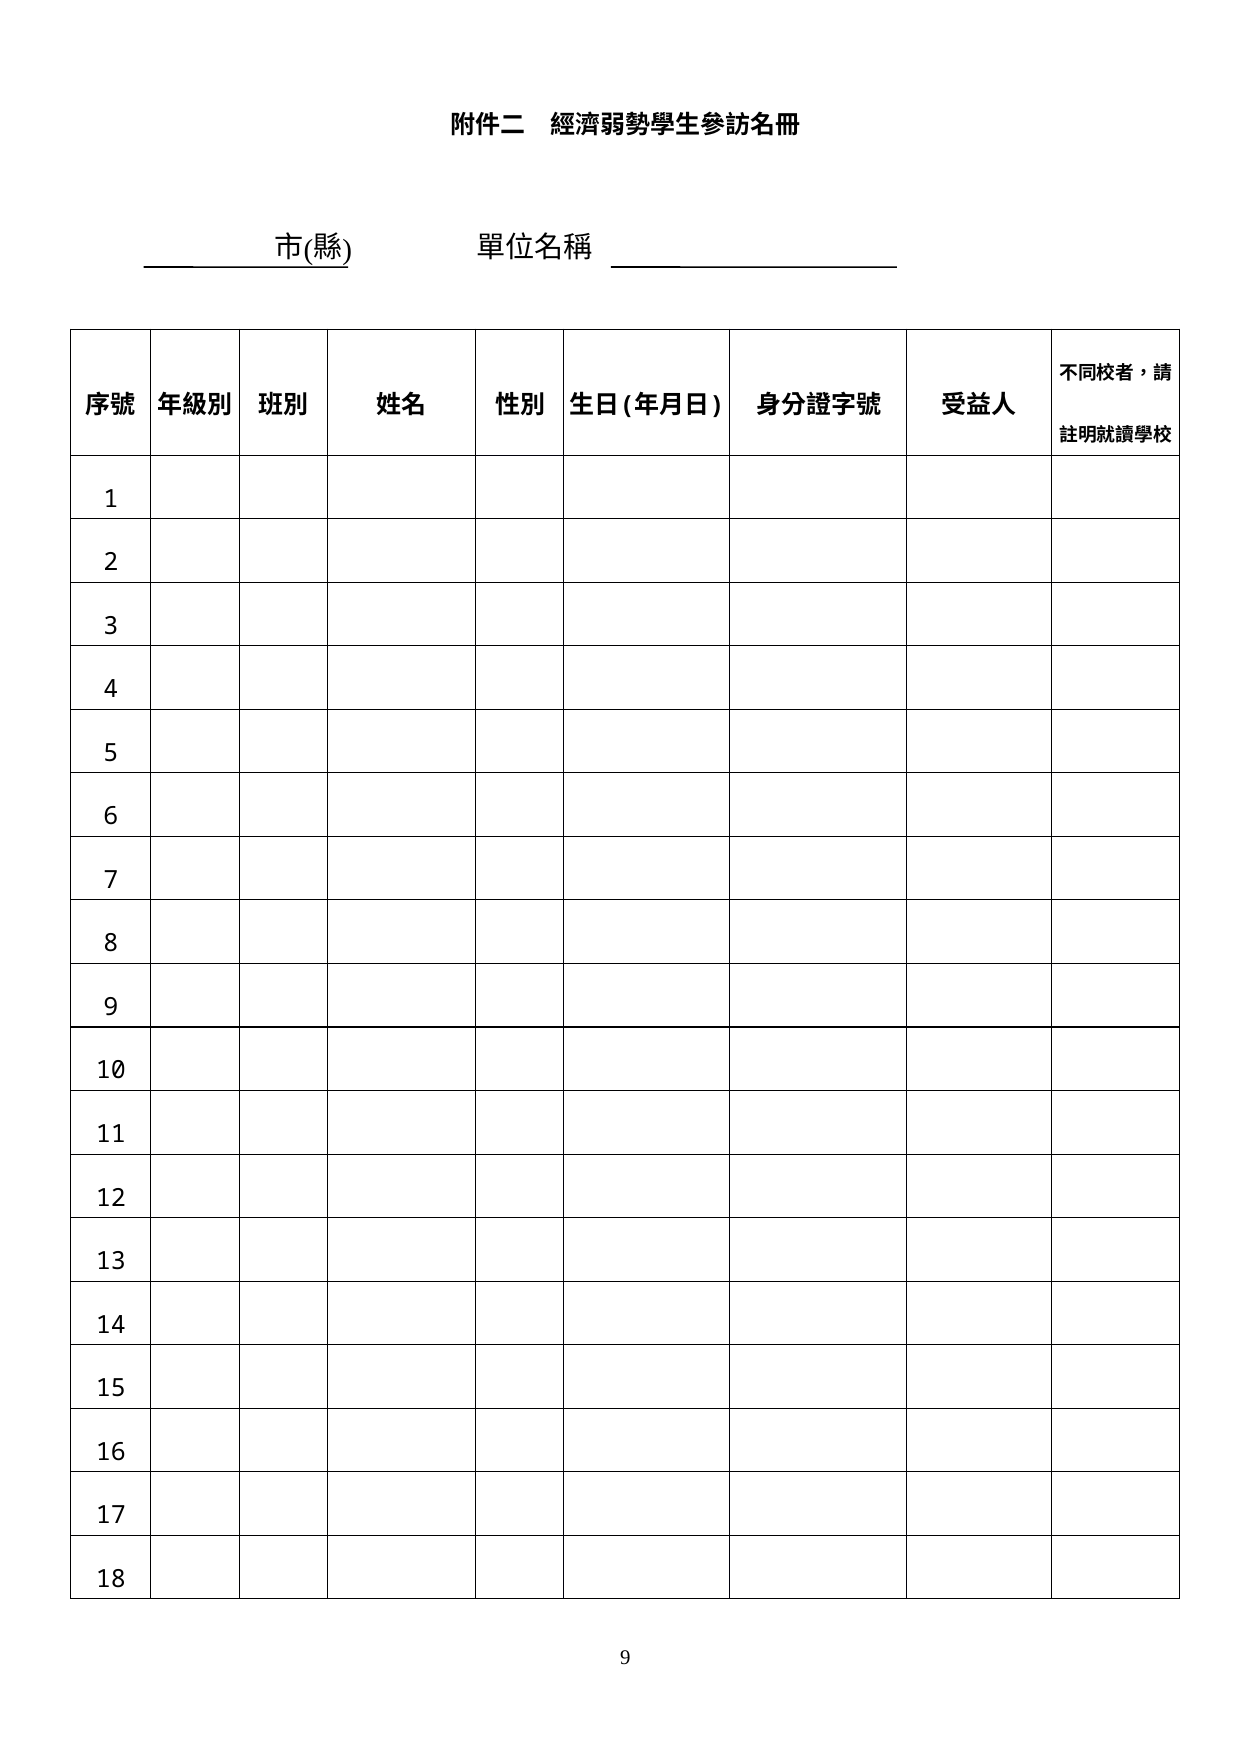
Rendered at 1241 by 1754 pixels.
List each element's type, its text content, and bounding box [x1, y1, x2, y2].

table_cell [1052, 964, 1179, 1026]
table_cell [1052, 1409, 1179, 1471]
table_cell [907, 710, 1051, 772]
table_cell 1 [71, 456, 150, 518]
table_cell [151, 773, 239, 836]
table_cell [907, 646, 1051, 709]
table_cell [240, 900, 327, 963]
table_cell [328, 900, 475, 963]
table_cell [151, 1536, 239, 1598]
table_cell [564, 1028, 729, 1090]
table_cell [240, 964, 327, 1026]
table_cell 12 [71, 1155, 150, 1217]
table_cell [907, 1472, 1051, 1535]
table_cell [730, 583, 906, 645]
table_cell 15 [71, 1345, 150, 1408]
table_cell [1052, 1472, 1179, 1535]
table_cell [564, 1091, 729, 1153]
text 市(縣) 單位名稱 [106, 203, 1144, 266]
table_cell [240, 1155, 327, 1217]
table_cell [564, 837, 729, 899]
text 附件二 經濟弱勢學生參訪名冊 [106, 78, 1144, 141]
table_cell [328, 1218, 475, 1281]
table_cell [564, 1345, 729, 1408]
table_cell 9 [71, 964, 150, 1026]
table_cell [730, 1028, 906, 1090]
table_cell 17 [71, 1472, 150, 1535]
table_cell [730, 1155, 906, 1217]
table_cell [730, 456, 906, 518]
table_cell [151, 1218, 239, 1281]
table_cell [151, 1028, 239, 1090]
table_cell [476, 773, 563, 836]
table_cell [476, 964, 563, 1026]
table_cell [730, 1409, 906, 1471]
table_cell 4 [71, 646, 150, 709]
table_cell [730, 519, 906, 582]
table_cell [151, 1409, 239, 1471]
table_cell [564, 710, 729, 772]
table_cell [564, 519, 729, 582]
table_cell [151, 646, 239, 709]
table_cell [1052, 519, 1179, 582]
table_cell [476, 1028, 563, 1090]
table_cell [328, 773, 475, 836]
table_cell [240, 519, 327, 582]
table_cell [730, 1345, 906, 1408]
table_cell [328, 710, 475, 772]
table_cell [564, 900, 729, 963]
table_cell [151, 964, 239, 1026]
table_cell 7 [71, 837, 150, 899]
table_cell [564, 1472, 729, 1535]
table_cell [1052, 456, 1179, 518]
table_cell [476, 1282, 563, 1344]
table_cell [476, 1091, 563, 1153]
table_cell [476, 1218, 563, 1281]
table_cell [907, 1536, 1051, 1598]
table_cell [907, 773, 1051, 836]
table_cell [907, 964, 1051, 1026]
table_cell [564, 1536, 729, 1598]
table_cell [730, 1536, 906, 1598]
table_cell [907, 1345, 1051, 1408]
table_cell [240, 1536, 327, 1598]
table_cell [240, 1345, 327, 1408]
table_header 生日(年月日) [564, 330, 729, 454]
table_header 姓名 [328, 330, 475, 454]
table_cell [240, 1091, 327, 1153]
table_cell [564, 583, 729, 645]
table_cell [240, 1409, 327, 1471]
table_cell [151, 1091, 239, 1153]
table_cell [907, 1218, 1051, 1281]
table_cell [564, 1409, 729, 1471]
table_cell [328, 1091, 475, 1153]
table_cell [476, 837, 563, 899]
table_cell [907, 1282, 1051, 1344]
table_cell [907, 900, 1051, 963]
table_cell 14 [71, 1282, 150, 1344]
table_cell [476, 710, 563, 772]
table_cell 5 [71, 710, 150, 772]
table_cell [1052, 1155, 1179, 1217]
table_header 班別 [240, 330, 327, 454]
table_cell [730, 1472, 906, 1535]
table_cell [564, 1282, 729, 1344]
table_cell 8 [71, 900, 150, 963]
table_cell [240, 837, 327, 899]
table_cell [328, 1536, 475, 1598]
table_cell [151, 900, 239, 963]
table_cell [907, 1409, 1051, 1471]
table_header 不同校者，請註明就讀學校 [1052, 330, 1179, 454]
table_cell [151, 456, 239, 518]
table_cell [1052, 583, 1179, 645]
table_cell [240, 1282, 327, 1344]
table_cell [907, 583, 1051, 645]
table_cell 2 [71, 519, 150, 582]
table_cell [730, 1282, 906, 1344]
table_cell 16 [71, 1409, 150, 1471]
table_cell [1052, 1218, 1179, 1281]
table_cell [151, 837, 239, 899]
table_cell [476, 900, 563, 963]
table_cell [151, 583, 239, 645]
table_cell 10 [71, 1028, 150, 1090]
table_cell 3 [71, 583, 150, 645]
table_cell [730, 900, 906, 963]
table_cell [151, 519, 239, 582]
table_cell [328, 1282, 475, 1344]
table_cell [476, 519, 563, 582]
table_cell [564, 1218, 729, 1281]
table_cell [1052, 646, 1179, 709]
table_cell [476, 1536, 563, 1598]
table_cell [328, 964, 475, 1026]
table_cell [328, 1028, 475, 1090]
table_cell [564, 646, 729, 709]
table_cell [730, 1218, 906, 1281]
table_cell [476, 1409, 563, 1471]
table_cell [476, 583, 563, 645]
table_cell [240, 773, 327, 836]
table_cell [476, 1345, 563, 1408]
table_cell [240, 646, 327, 709]
table_cell [907, 1155, 1051, 1217]
table_cell [151, 1155, 239, 1217]
table_header 年級別 [151, 330, 239, 454]
table_cell [328, 519, 475, 582]
table_cell [151, 1345, 239, 1408]
table_cell [328, 1409, 475, 1471]
table_cell [1052, 900, 1179, 963]
table_cell [476, 1155, 563, 1217]
table_cell [476, 646, 563, 709]
table_cell [907, 1028, 1051, 1090]
table_cell [907, 1091, 1051, 1153]
table_cell [730, 773, 906, 836]
table_cell [328, 837, 475, 899]
table_cell [151, 1282, 239, 1344]
table_cell [240, 1472, 327, 1535]
table_cell [730, 837, 906, 899]
table_cell [151, 1472, 239, 1535]
table_cell [730, 1091, 906, 1153]
table_cell 18 [71, 1536, 150, 1598]
table_header 性別 [476, 330, 563, 454]
table_cell [1052, 1091, 1179, 1153]
table_cell [564, 773, 729, 836]
table_cell [1052, 1536, 1179, 1598]
table_cell [328, 1472, 475, 1535]
table_cell 13 [71, 1218, 150, 1281]
table_cell [730, 710, 906, 772]
table_cell [328, 646, 475, 709]
table_cell [907, 456, 1051, 518]
table_cell [1052, 1028, 1179, 1090]
table_cell [907, 837, 1051, 899]
table_cell 11 [71, 1091, 150, 1153]
table_cell [1052, 710, 1179, 772]
table_cell [564, 1155, 729, 1217]
table_cell [730, 964, 906, 1026]
table_cell [328, 456, 475, 518]
table_header 受益人 [907, 330, 1051, 454]
table_cell [240, 1218, 327, 1281]
table_cell [564, 456, 729, 518]
table_cell [730, 646, 906, 709]
table_header 身分證字號 [730, 330, 906, 454]
table_cell [328, 583, 475, 645]
table_cell [564, 964, 729, 1026]
table_header 序號 [71, 330, 150, 454]
table_cell [476, 1472, 563, 1535]
table_cell [240, 583, 327, 645]
table_cell 6 [71, 773, 150, 836]
table_cell [328, 1345, 475, 1408]
table_cell [1052, 1345, 1179, 1408]
table_cell [328, 1155, 475, 1217]
table_cell [240, 456, 327, 518]
table_cell [240, 1028, 327, 1090]
table_cell [240, 710, 327, 772]
table_cell [1052, 1282, 1179, 1344]
table_cell [1052, 773, 1179, 836]
table_cell [151, 710, 239, 772]
table_cell [907, 519, 1051, 582]
table_cell [1052, 837, 1179, 899]
table_cell [476, 456, 563, 518]
